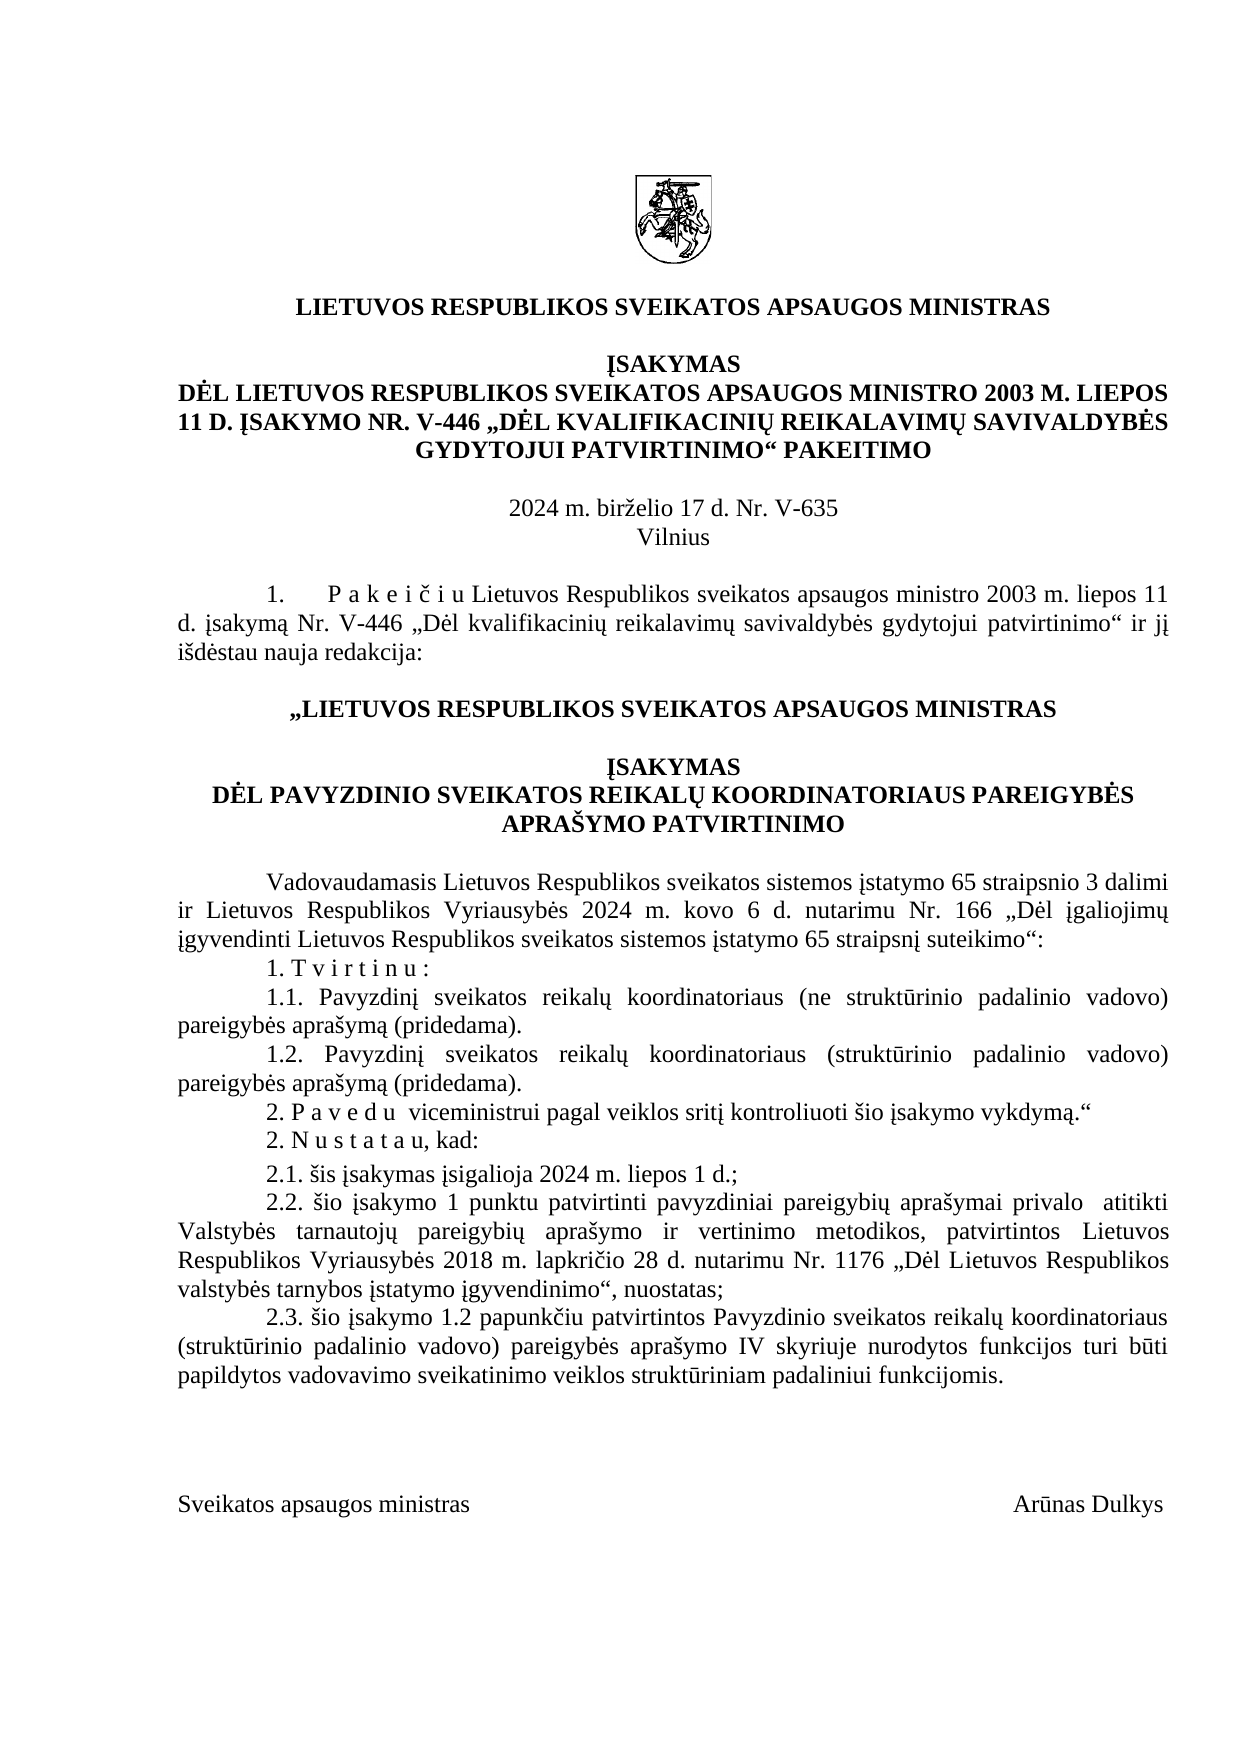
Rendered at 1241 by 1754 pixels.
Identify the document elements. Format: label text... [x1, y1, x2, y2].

text Vilnius [177, 522, 1169, 551]
text 1.1. Pavyzdinį sveikatos reikalų koordinatoriaus (ne struktūrinio padalinio vadovo) pareigybės aprašymą (pridedama). [177, 982, 1169, 1039]
text ĮSAKYMAS [177, 752, 1169, 781]
text DĖL PAVYZDINIO SVEIKATOS REIKALŲ KOORDINATORIAUS PAREIGYBĖS APRAŠYMO PATVIRTINIMO [177, 781, 1169, 838]
text „LIETUVOS RESPUBLIKOS SVEIKATOS APSAUGOS MINISTRAS [177, 694, 1169, 723]
text 2.1. šis įsakymas įsigalioja 2024 m. liepos 1 d.; [177, 1159, 1169, 1187]
text 1.2. Pavyzdinį sveikatos reikalų koordinatoriaus (struktūrinio padalinio vadovo) pareigybės aprašymą (pridedama). [177, 1039, 1169, 1097]
text DĖL LIETUVOS RESPUBLIKOS SVEIKATOS APSAUGOS MINISTRO 2003 M. LIEPOS 11 D. ĮSAKYMO NR. V-446 „DĖL KVALIFIKACINIŲ REIKALAVIMŲ SAVIVALDYBĖS GYDYTOJUI PATVIRTINIMO“ PAKEITIMO [177, 378, 1169, 464]
text 2.2. šio įsakymo 1 punktu patvirtinti pavyzdiniai pareigybių aprašymai privalo atitikti Valstybės tarnautojų pareigybių aprašymo ir vertinimo metodikos, patvirtintos Lietuvos Respublikos Vyriausybės 2018 m. lapkričio 28 d. nutarimu Nr. 1176 „Dėl Lietuvos Respublikos valstybės tarnybos įstatymo įgyvendinimo“, nuostatas; [177, 1187, 1169, 1302]
text LIETUVOS RESPUBLIKOS SVEIKATOS APSAUGOS MINISTRAS [177, 292, 1169, 321]
text 2. N u s t a t a u, kad: [177, 1126, 1169, 1154]
text 2. Pavedu viceministrui pagal veiklos sritį kontroliuoti šio įsakymo vykdymą.“ [177, 1097, 1169, 1126]
text 2.3. šio įsakymo 1.2 papunkčiu patvirtintos Pavyzdinio sveikatos reikalų koordinatoriaus (struktūrinio padalinio vadovo) pareigybės aprašymo IV skyriuje nurodytos funkcijos turi būti papildytos vadovavimo sveikatinimo veiklos struktūriniam padaliniui funkcijomis. [177, 1302, 1169, 1389]
text Sveikatos apsaugos ministras Arūnas Dulkys [177, 1489, 1169, 1518]
text 1. P a k e i č i u Lietuvos Respublikos sveikatos apsaugos ministro 2003 m. liepos 11 d. įsakymą Nr. V-446 „Dėl kvalifikacinių reikalavimų savivaldybės gydytojui patvirtinimo“ ir jį išdėstau nauja redakcija: [177, 579, 1169, 666]
text ĮSAKYMAS [177, 349, 1169, 378]
text 1. Tvirtinu: [177, 953, 1169, 982]
text 2024 m. birželio 17 d. Nr. V-635 [177, 493, 1169, 522]
text Vadovaudamasis Lietuvos Respublikos sveikatos sistemos įstatymo 65 straipsnio 3 dalimi ir Lietuvos Respublikos Vyriausybės 2024 m. kovo 6 d. nutarimu Nr. 166 „Dėl įgaliojimų įgyvendinti Lietuvos Respublikos sveikatos sistemos įstatymo 65 straipsnį suteikimo“: [177, 867, 1169, 953]
